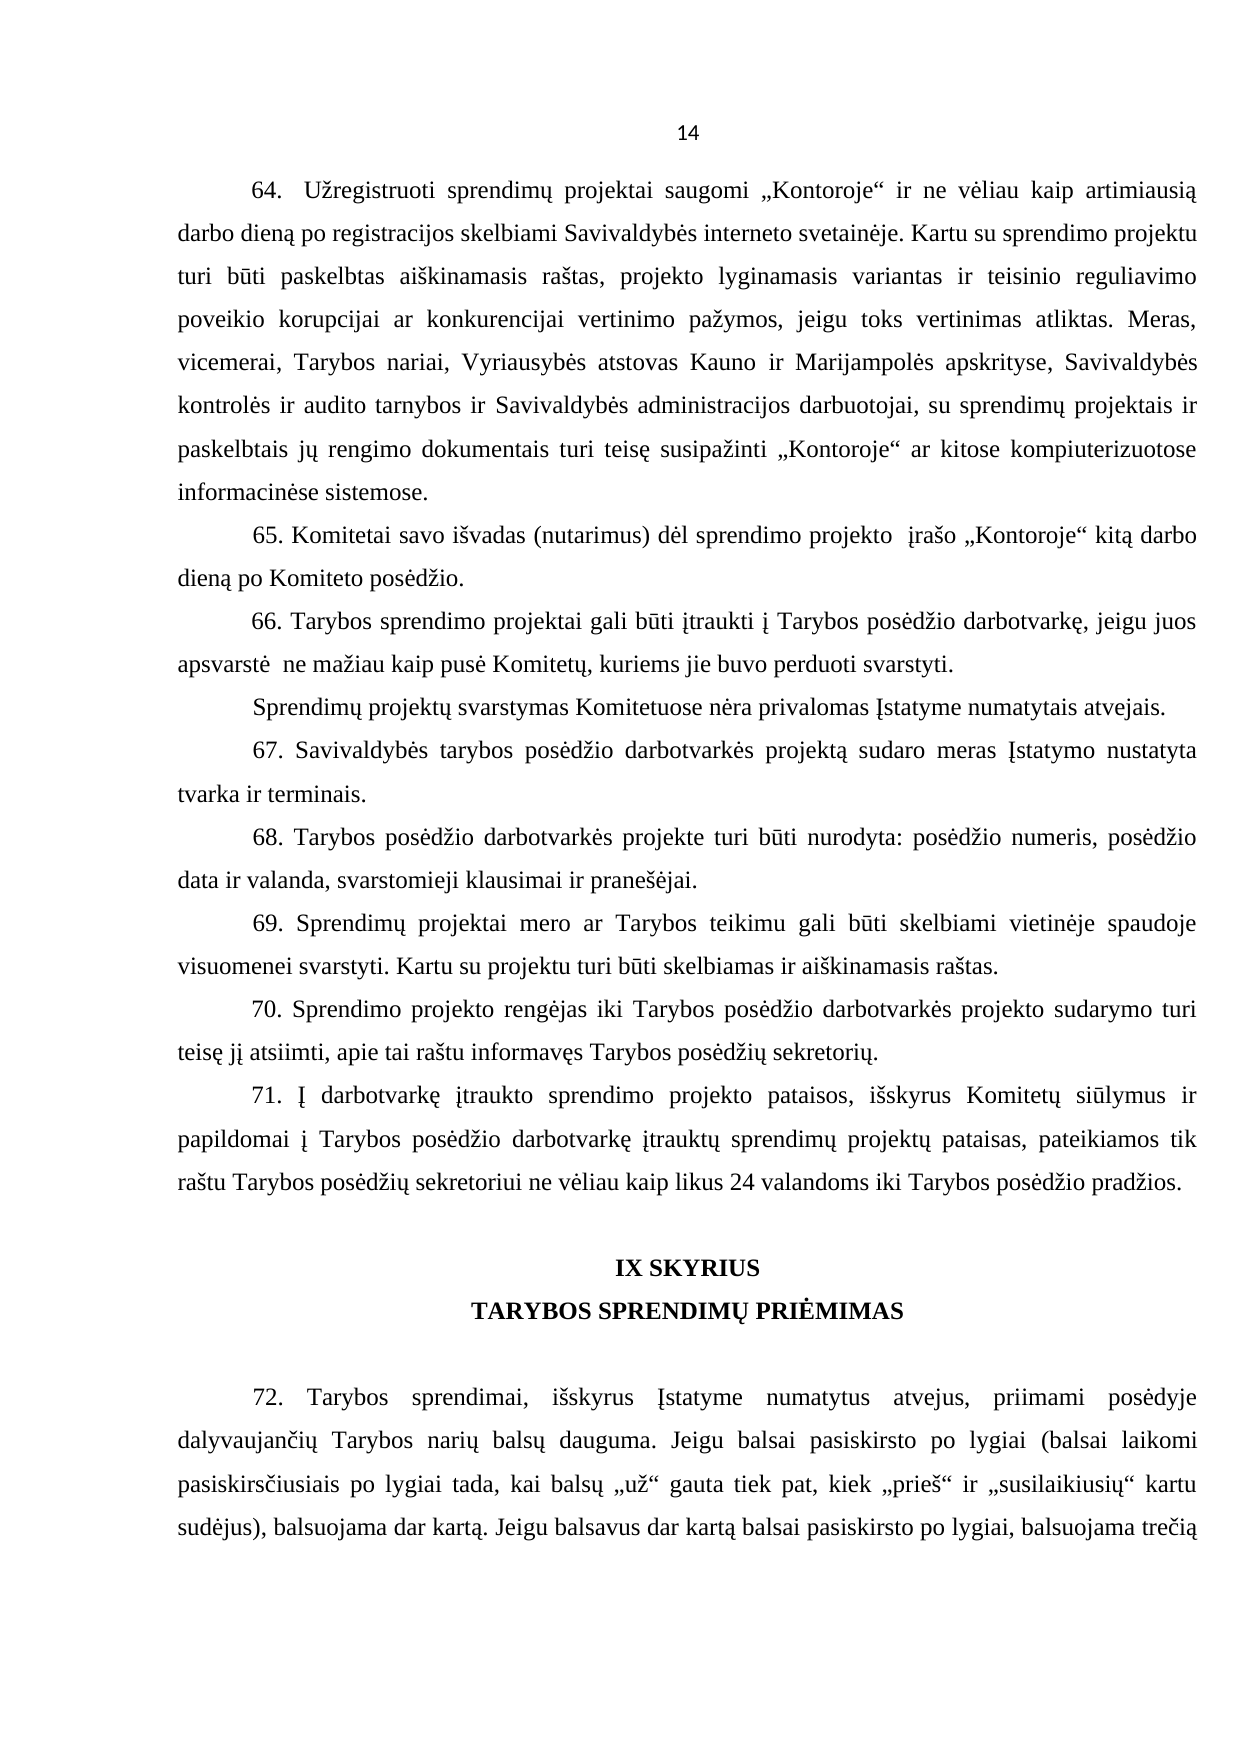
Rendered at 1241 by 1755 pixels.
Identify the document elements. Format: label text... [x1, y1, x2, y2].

text 68. Tarybos posėdžio darbotvarkės projekte turi būti nurodyta: posėdžio numeris, posėdžio data ir valanda, svarstomieji klausimai ir pranešėjai. [177, 822, 1198, 894]
text 65. Komitetai savo išvadas (nutarimus) dėl sprendimo projekto įrašo „Kontoroje“ kitą darbo dieną po Komiteto posėdžio. [177, 520, 1198, 592]
text 71. Į darbotvarkę įtraukto sprendimo projekto pataisos, išskyrus Komitetų siūlymus ir papildomai į Tarybos posėdžio darbotvarkę įtrauktų sprendimų projektų pataisas, pateikiamos tik raštu Tarybos posėdžių sekretoriui ne vėliau kaip likus 24 valandoms iki Tarybos posėdžio pradžios. [177, 1081, 1198, 1196]
text 66. Tarybos sprendimo projektai gali būti įtraukti į Tarybos posėdžio darbotvarkę, jeigu juos apsvarstė ne mažiau kaip pusė Komitetų, kuriems jie buvo perduoti svarstyti. [177, 606, 1198, 678]
text 70. Sprendimo projekto rengėjas iki Tarybos posėdžio darbotvarkės projekto sudarymo turi teisę jį atsiimti, apie tai raštu informavęs Tarybos posėdžių sekretorių. [177, 994, 1198, 1066]
text 67. Savivaldybės tarybos posėdžio darbotvarkės projektą sudaro meras Įstatymo nustatyta tvarka ir terminais. [177, 736, 1198, 807]
text 64. Užregistruoti sprendimų projektai saugomi „Kontoroje“ ir ne vėliau kaip artimiausią darbo dieną po registracijos skelbiami Savivaldybės interneto svetainėje. Kartu su sprendimo projektu turi būti paskelbtas aiškinamasis raštas, projekto lyginamasis variantas ir teisinio reguliavimo poveikio korupcijai ar konkurencijai vertinimo pažymos, jeigu toks vertinimas atliktas. Meras, vicemerai, Tarybos nariai, Vyriausybės atstovas Kauno ir Marijampolės apskrityse, Savivaldybės kontrolės ir audito tarnybos ir Savivaldybės administracijos darbuotojai, su sprendimų projektais ir paskelbtais jų rengimo dokumentais turi teisę susipažinti „Kontoroje“ ar kitose kompiuterizuotose informacinėse sistemose. [177, 175, 1198, 506]
subtitle IX SKYRIUS [177, 1253, 1198, 1282]
text 72. Tarybos sprendimai, išskyrus Įstatyme numatytus atvejus, priimami posėdyje dalyvaujančių Tarybos narių balsų dauguma. Jeigu balsai pasiskirsto po lygiai (balsai laikomi pasiskirsčiusiais po lygiai tada, kai balsų „už“ gauta tiek pat, kiek „prieš“ ir „susilaikiusių“ kartu sudėjus), balsuojama dar kartą. Jeigu balsavus dar kartą balsai pasiskirsto po lygiai, balsuojama trečią [177, 1382, 1198, 1541]
text 69. Sprendimų projektai mero ar Tarybos teikimu gali būti skelbiami vietinėje spaudoje visuomenei svarstyti. Kartu su projektu turi būti skelbiamas ir aiškinamasis raštas. [177, 908, 1198, 980]
subtitle TARYBOS SPRENDIMŲ PRIĖMIMAS [177, 1296, 1198, 1325]
text Sprendimų projektų svarstymas Komitetuose nėra privalomas Įstatyme numatytais atvejais. [177, 692, 1198, 721]
